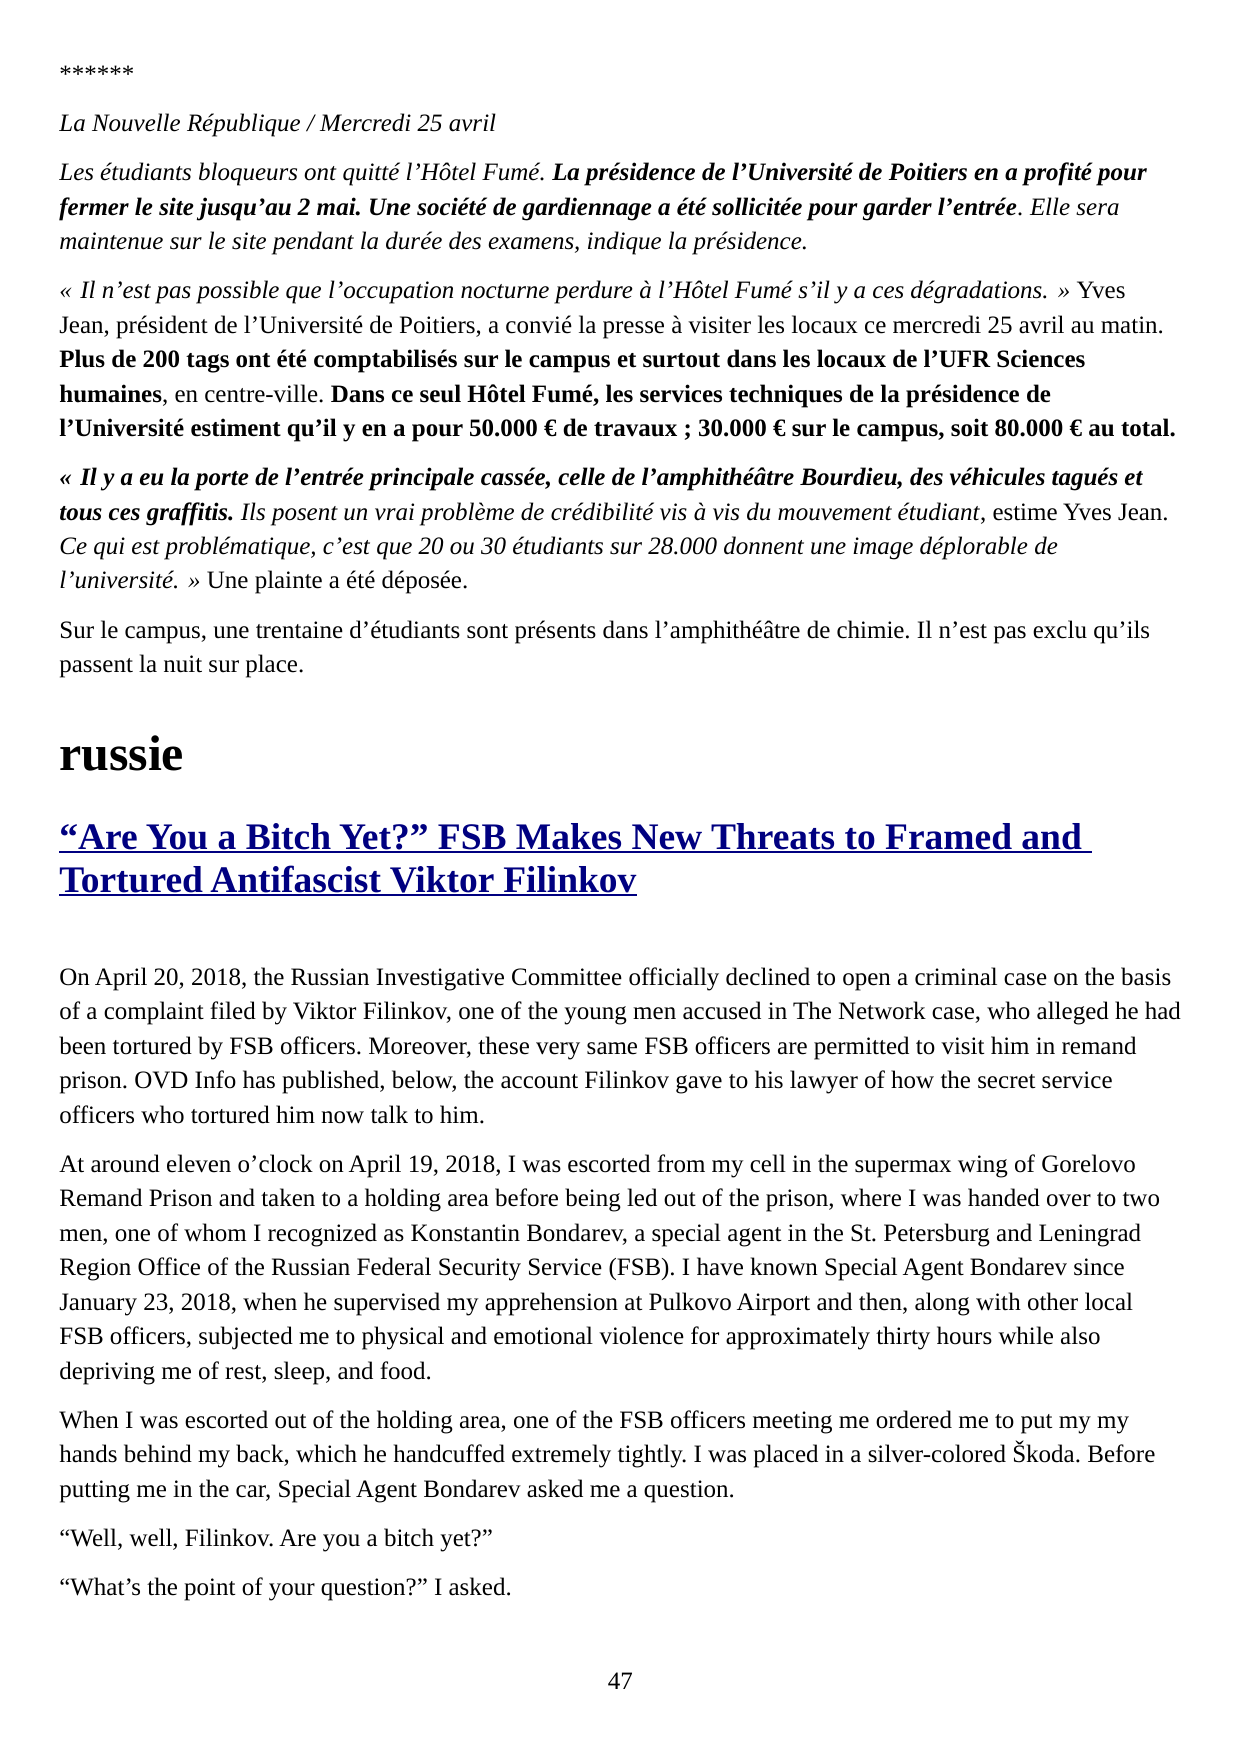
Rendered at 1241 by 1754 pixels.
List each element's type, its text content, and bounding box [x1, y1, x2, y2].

text Les étudiants bloqueurs ont quitté l’Hôtel Fumé. La présidence de l’Université de Poitiers en a profité pour fermer le site jusqu’au 2 mai. Une société de gardiennage a été sollicitée pour garder l’entrée. Elle sera maintenue sur le site pendant la durée des examens, indique la présidence. [59, 157, 1181, 255]
subtitle “Are You a Bitch Yet?” FSB Makes New Threats to Framed and Tortured Antifascist Viktor Filinkov [59, 814, 1181, 900]
subtitle russie [59, 723, 1181, 781]
text On April 20, 2018, the Russian Investigative Committee officially declined to open a criminal case on the basis of a complaint filed by Viktor Filinkov, one of the young men accused in The Network case, who alleged he had been tortured by FSB officers. Moreover, these very same FSB officers are permitted to visit him in remand prison. OVD Info has published, below, the account Filinkov gave to his lawyer of how the secret service officers who tortured him now talk to him. [59, 962, 1181, 1128]
text At around eleven o’clock on April 19, 2018, I was escorted from my cell in the supermax wing of Gorelovo Remand Prison and taken to a holding area before being led out of the prison, where I was handed over to two men, one of whom I recognized as Konstantin Bondarev, a special agent in the St. Petersburg and Leningrad Region Office of the Russian Federal Security Service (FSB). I have known Special Agent Bondarev since January 23, 2018, when he supervised my apprehension at Pulkovo Airport and then, along with other local FSB officers, subjected me to physical and emotional violence for approximately thirty hours while also depriving me of rest, sleep, and food. [59, 1149, 1181, 1384]
text Sur le campus, une trentaine d’étudiants sont présents dans l’amphithéâtre de chimie. Il n’est pas exclu qu’ils passent la nuit sur place. [59, 615, 1181, 678]
text “What’s the point of your question?” I asked. [59, 1572, 1181, 1601]
text When I was escorted out of the holding area, one of the FSB officers meeting me ordered me to put my my hands behind my back, which he handcuffed extremely tightly. I was placed in a silver-colored Škoda. Before putting me in the car, Special Agent Bondarev asked me a question. [59, 1405, 1181, 1502]
text “Well, well, Filinkov. Are you a bitch yet?” [59, 1523, 1181, 1552]
text « Il y a eu la porte de l’entrée principale cassée, celle de l’amphithéâtre Bourdieu, des véhicules tagués et tous ces graffitis. Ils posent un vrai problème de crédibilité vis à vis du mouvement étudiant, estime Yves Jean. Ce qui est problématique, c’est que 20 ou 30 étudiants sur 28.000 donnent une image déplorable de l’université. » Une plainte a été déposée. [59, 462, 1181, 594]
text ****** [59, 59, 1181, 88]
text « Il n’est pas possible que l’occupation nocturne perdure à l’Hôtel Fumé s’il y a ces dégradations. » Yves Jean, président de l’Université de Poitiers, a convié la presse à visiter les locaux ce mercredi 25 avril au matin. Plus de 200 tags ont été comptabilisés sur le campus et surtout dans les locaux de l’UFR Sciences humaines, en centre-ville. Dans ce seul Hôtel Fumé, les services techniques de la présidence de l’Université estiment qu’il y en a pour 50.000 € de travaux ; 30.000 € sur le campus, soit 80.000 € au total. [59, 275, 1181, 442]
text La Nouvelle République / Mercredi 25 avril [59, 108, 1181, 137]
